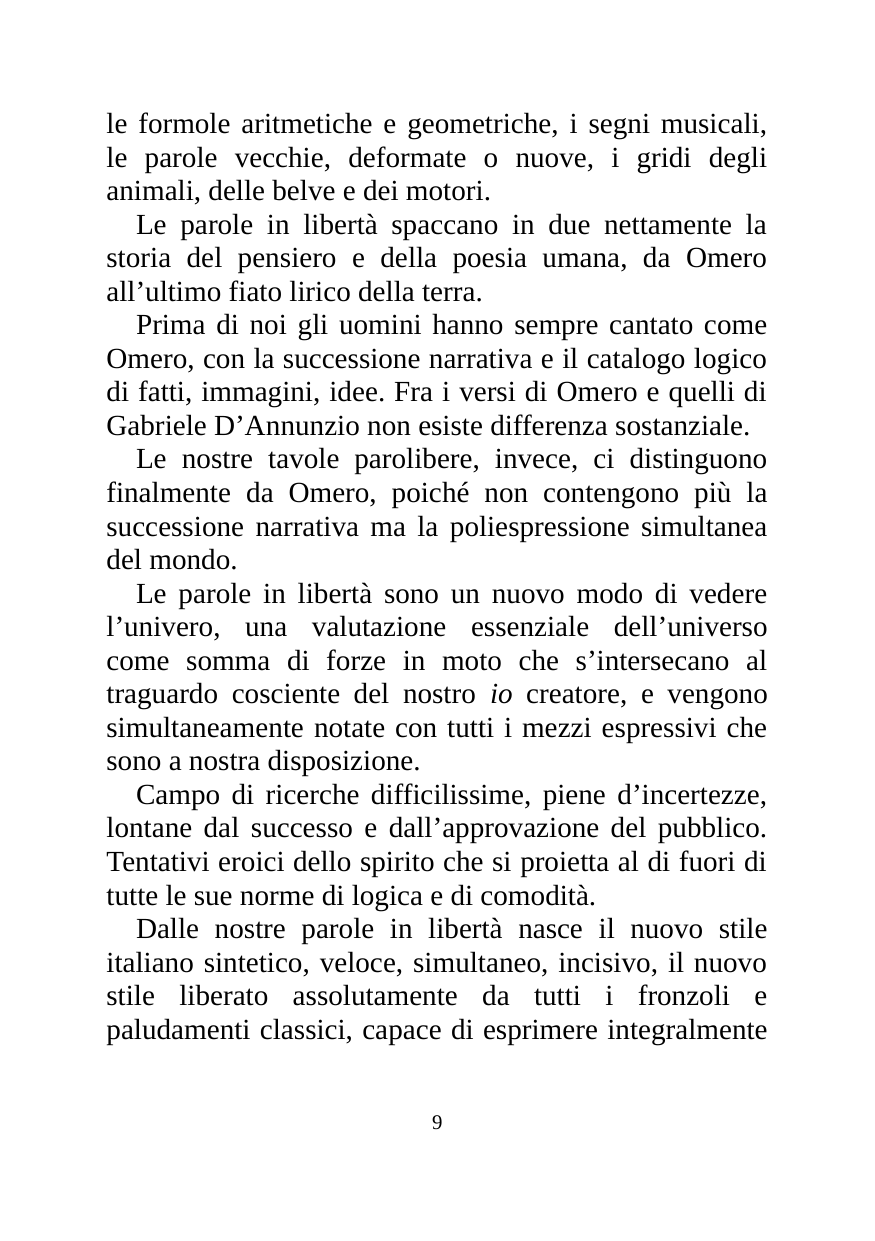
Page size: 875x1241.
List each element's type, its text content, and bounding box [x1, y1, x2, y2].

text le formole aritmetiche e geometriche, i segni musicali, le parole vecchie, deformate o nuove, i gridi degli animali, delle belve e dei motori. [106, 106, 768, 207]
text Prima di noi gli uomini hanno sempre cantato come Omero, con la successione narrativa e il catalogo logico di fatti, immagini, idee. Fra i versi di Omero e quelli di Gabriele D’Annunzio non esiste differenza sostanziale. [106, 307, 768, 442]
text Le parole in libertà sono un nuovo modo di vedere l’univero, una valutazione essenziale dell’universo come somma di forze in moto che s’intersecano al traguardo cosciente del nostro io creatore, e vengono simultaneamente notate con tutti i mezzi espressivi che sono a nostra disposizione. [106, 576, 768, 777]
text Le parole in libertà spaccano in due nettamente la storia del pensiero e della poesia umana, da Omero all’ultimo fiato lirico della terra. [106, 207, 768, 307]
text Campo di ricerche difficilissime, piene d’incertezze, lontane dal successo e dall’approvazione del pubblico. Tentativi eroici dello spirito che si proietta al di fuori di tutte le sue norme di logica e di comodità. [106, 777, 768, 911]
text Le nostre tavole parolibere, invece, ci distinguono finalmente da Omero, poiché non contengono più la successione narrativa ma la poliespressione simultanea del mondo. [106, 442, 768, 576]
text Dalle nostre parole in libertà nasce il nuovo stile italiano sintetico, veloce, simultaneo, incisivo, il nuovo stile liberato assolutamente da tutti i fronzoli e paludamenti classici, capace di esprimere integralmente [106, 911, 768, 1045]
